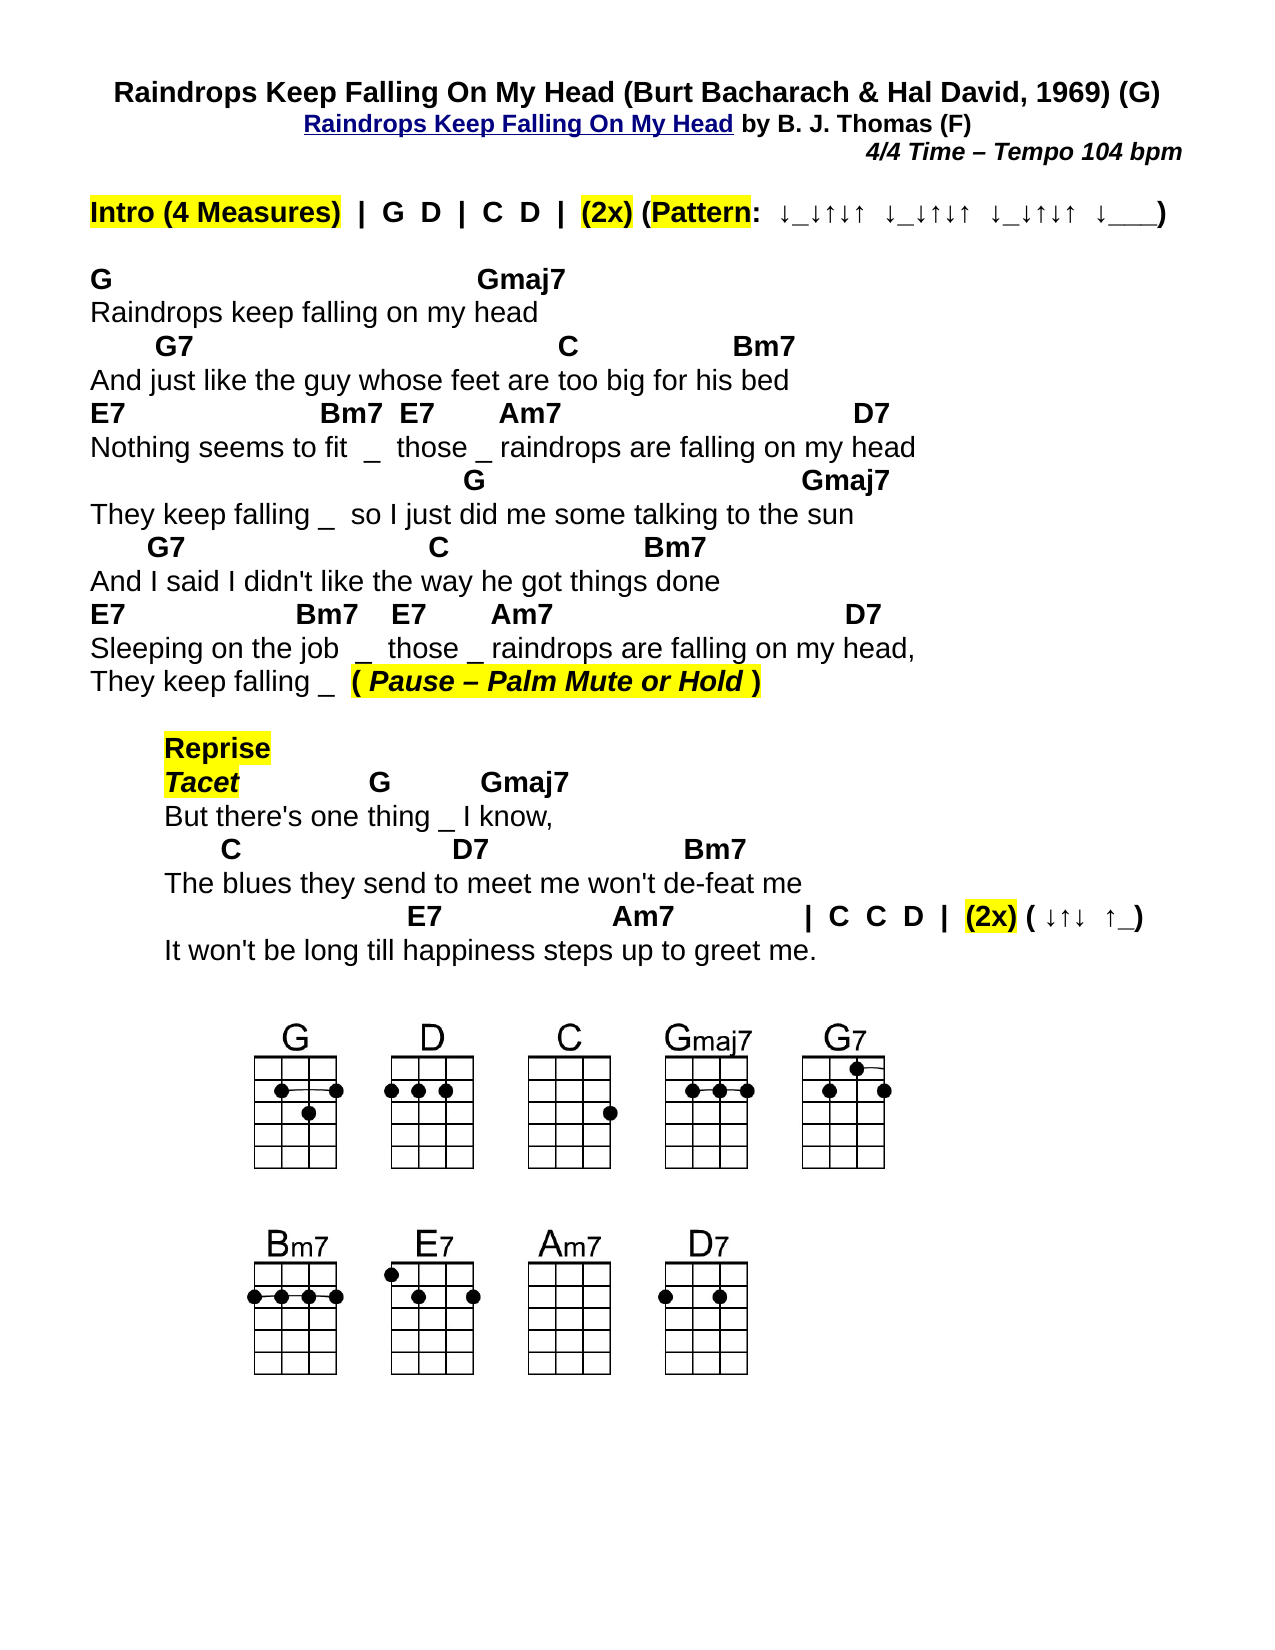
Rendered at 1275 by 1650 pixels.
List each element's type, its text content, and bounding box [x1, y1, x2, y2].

text G Gmaj7 [90, 262, 1185, 295]
text Raindrops Keep Falling On My Head by B. J. Thomas (F) [90, 108, 1185, 137]
picture [506, 1206, 632, 1396]
table_cell [1048, 1201, 1185, 1406]
table_cell [227, 1201, 364, 1406]
text It won't be long till happiness steps up to greet me. [164, 933, 1185, 966]
text Nothing seems to fit _ those _ raindrops are falling on my head [90, 429, 1185, 463]
text E7 Bm7 E7 Am7 D7 [90, 396, 1185, 429]
text The blues they send to meet me won't de-feat me [164, 866, 1185, 899]
text C D7 Bm7 [164, 832, 1185, 866]
picture [232, 1000, 358, 1190]
text 4/4 Time – Tempo 104 bpm [90, 137, 1185, 166]
text They keep falling _ so I just did me some talking to the sun [90, 497, 1185, 530]
text G7 C Bm7 [90, 530, 1185, 564]
table_header [90, 995, 227, 1201]
table_header [227, 995, 364, 1201]
picture [232, 1206, 358, 1396]
text E7 Am7 | C C D | (2x) ( ↓↑↓ ↑_) [164, 899, 1185, 933]
picture [780, 1000, 906, 1190]
text And just like the guy whose feet are too big for his bed [90, 362, 1185, 396]
table_header [638, 995, 774, 1201]
table_cell [364, 1201, 501, 1406]
table_header [911, 995, 1048, 1201]
table_header [1048, 995, 1185, 1201]
text Sleeping on the job _ those _ raindrops are falling on my head, [90, 631, 1185, 664]
table_header [501, 995, 637, 1201]
table_cell [501, 1201, 637, 1406]
table_header [364, 995, 501, 1201]
text Tacet G Gmaj7 [164, 765, 1185, 798]
text But there's one thing _ I know, [164, 798, 1185, 832]
picture [506, 1000, 632, 1190]
text Intro (4 Measures) | G D | C D | (2x) (Pattern: ↓_↓↑↓↑ ↓_↓↑↓↑ ↓_↓↑↓↑ ↓___) [90, 195, 1185, 228]
table_cell [911, 1201, 1048, 1406]
text Raindrops Keep Falling On My Head (Burt Bacharach & Hal David, 1969) (G) [90, 75, 1185, 108]
text They keep falling _ ( Pause – Palm Mute or Hold ) [90, 664, 1185, 698]
text G Gmaj7 [90, 463, 1185, 497]
table_cell [638, 1201, 774, 1406]
table_header [774, 995, 911, 1201]
table_cell [774, 1201, 911, 1406]
picture [643, 1000, 769, 1190]
text And I said I didn't like the way he got things done [90, 564, 1185, 597]
text Raindrops keep falling on my head [90, 295, 1185, 329]
text E7 Bm7 E7 Am7 D7 [90, 597, 1185, 631]
table_cell [90, 1201, 227, 1406]
picture [369, 1000, 495, 1190]
picture [643, 1206, 769, 1396]
text Reprise [164, 731, 1185, 765]
picture [369, 1206, 495, 1396]
text G7 C Bm7 [90, 329, 1185, 362]
